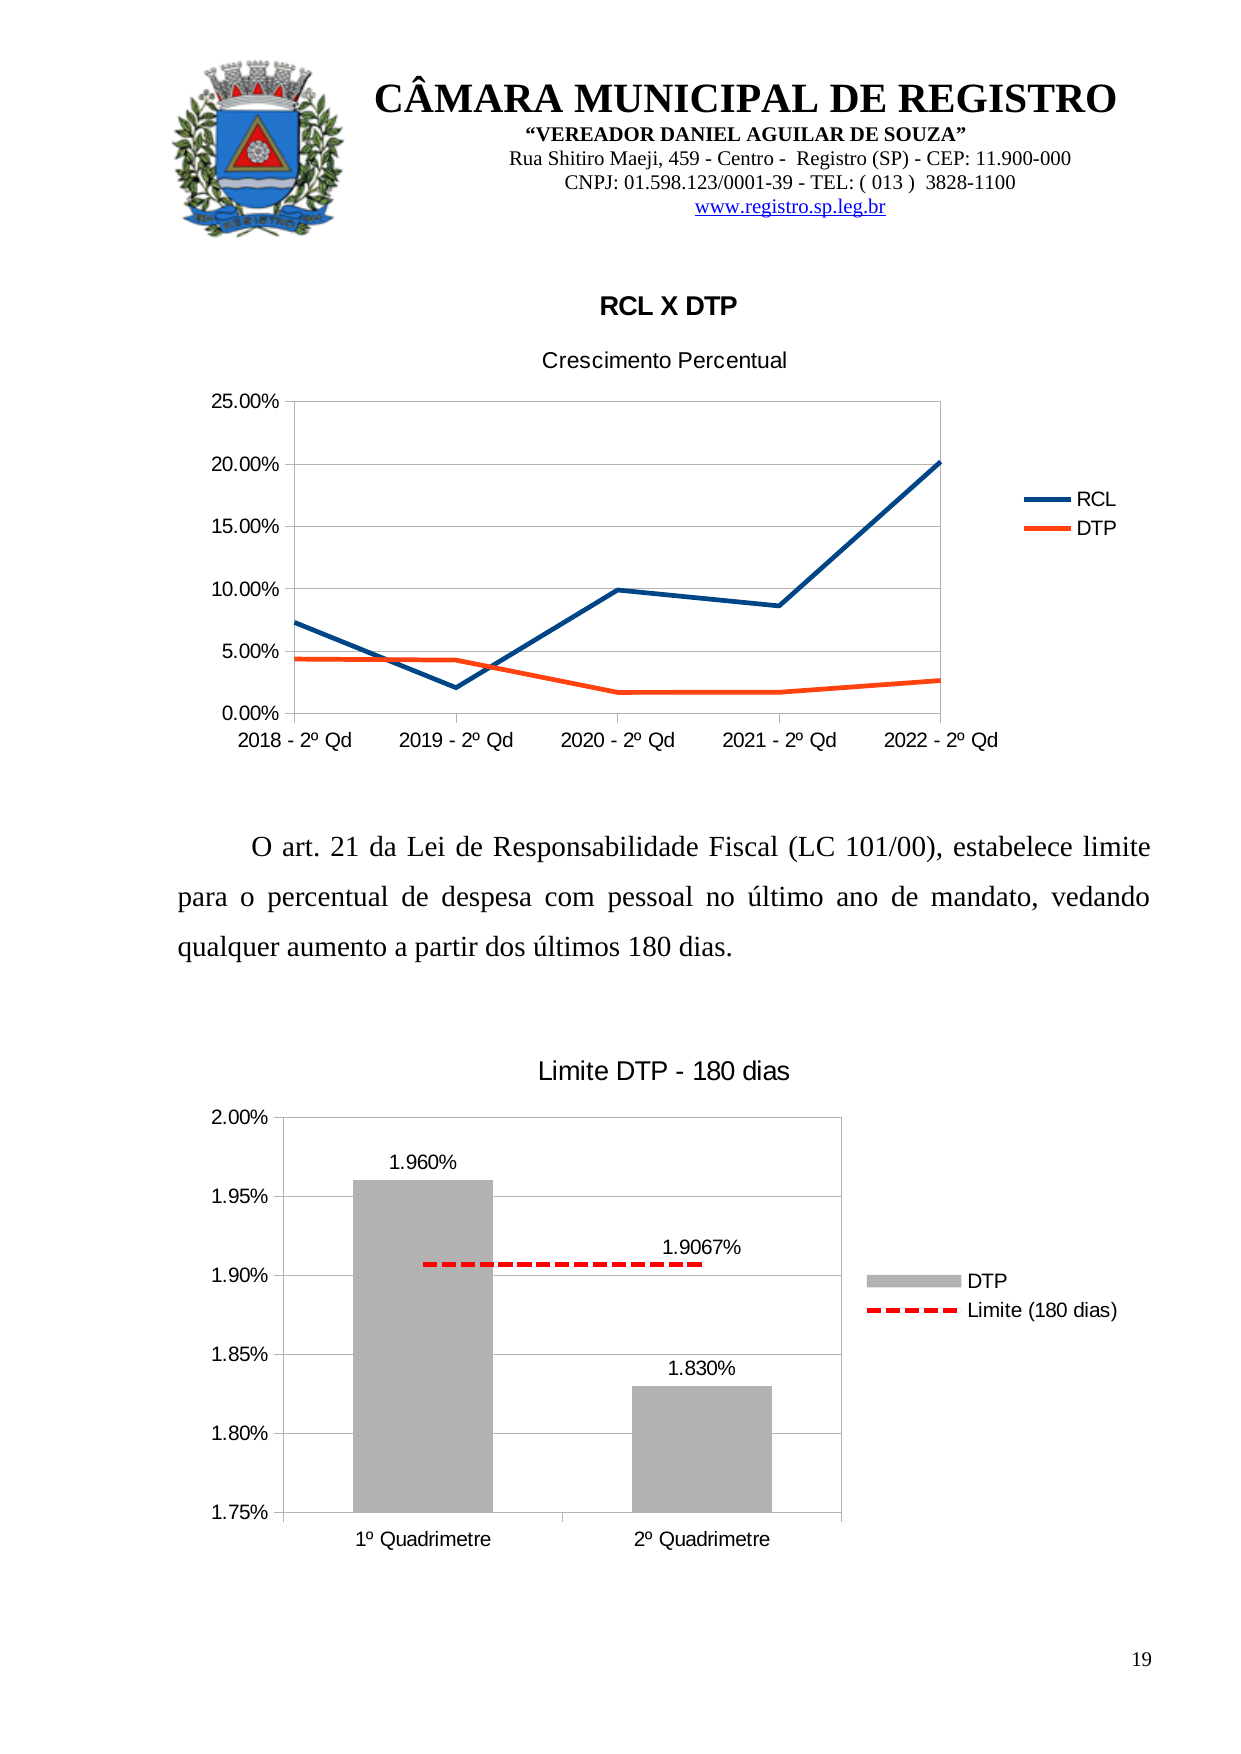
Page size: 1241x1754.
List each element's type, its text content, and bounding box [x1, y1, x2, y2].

picture [168, 55, 349, 243]
text O art. 21 da Lei de Responsabilidade Fiscal (LC 101/00), estabelece limite para o percentual de despesa com pessoal no último ano de mandato, vedando qualquer aumento a partir dos últimos 180 dias. [177, 829, 1152, 963]
